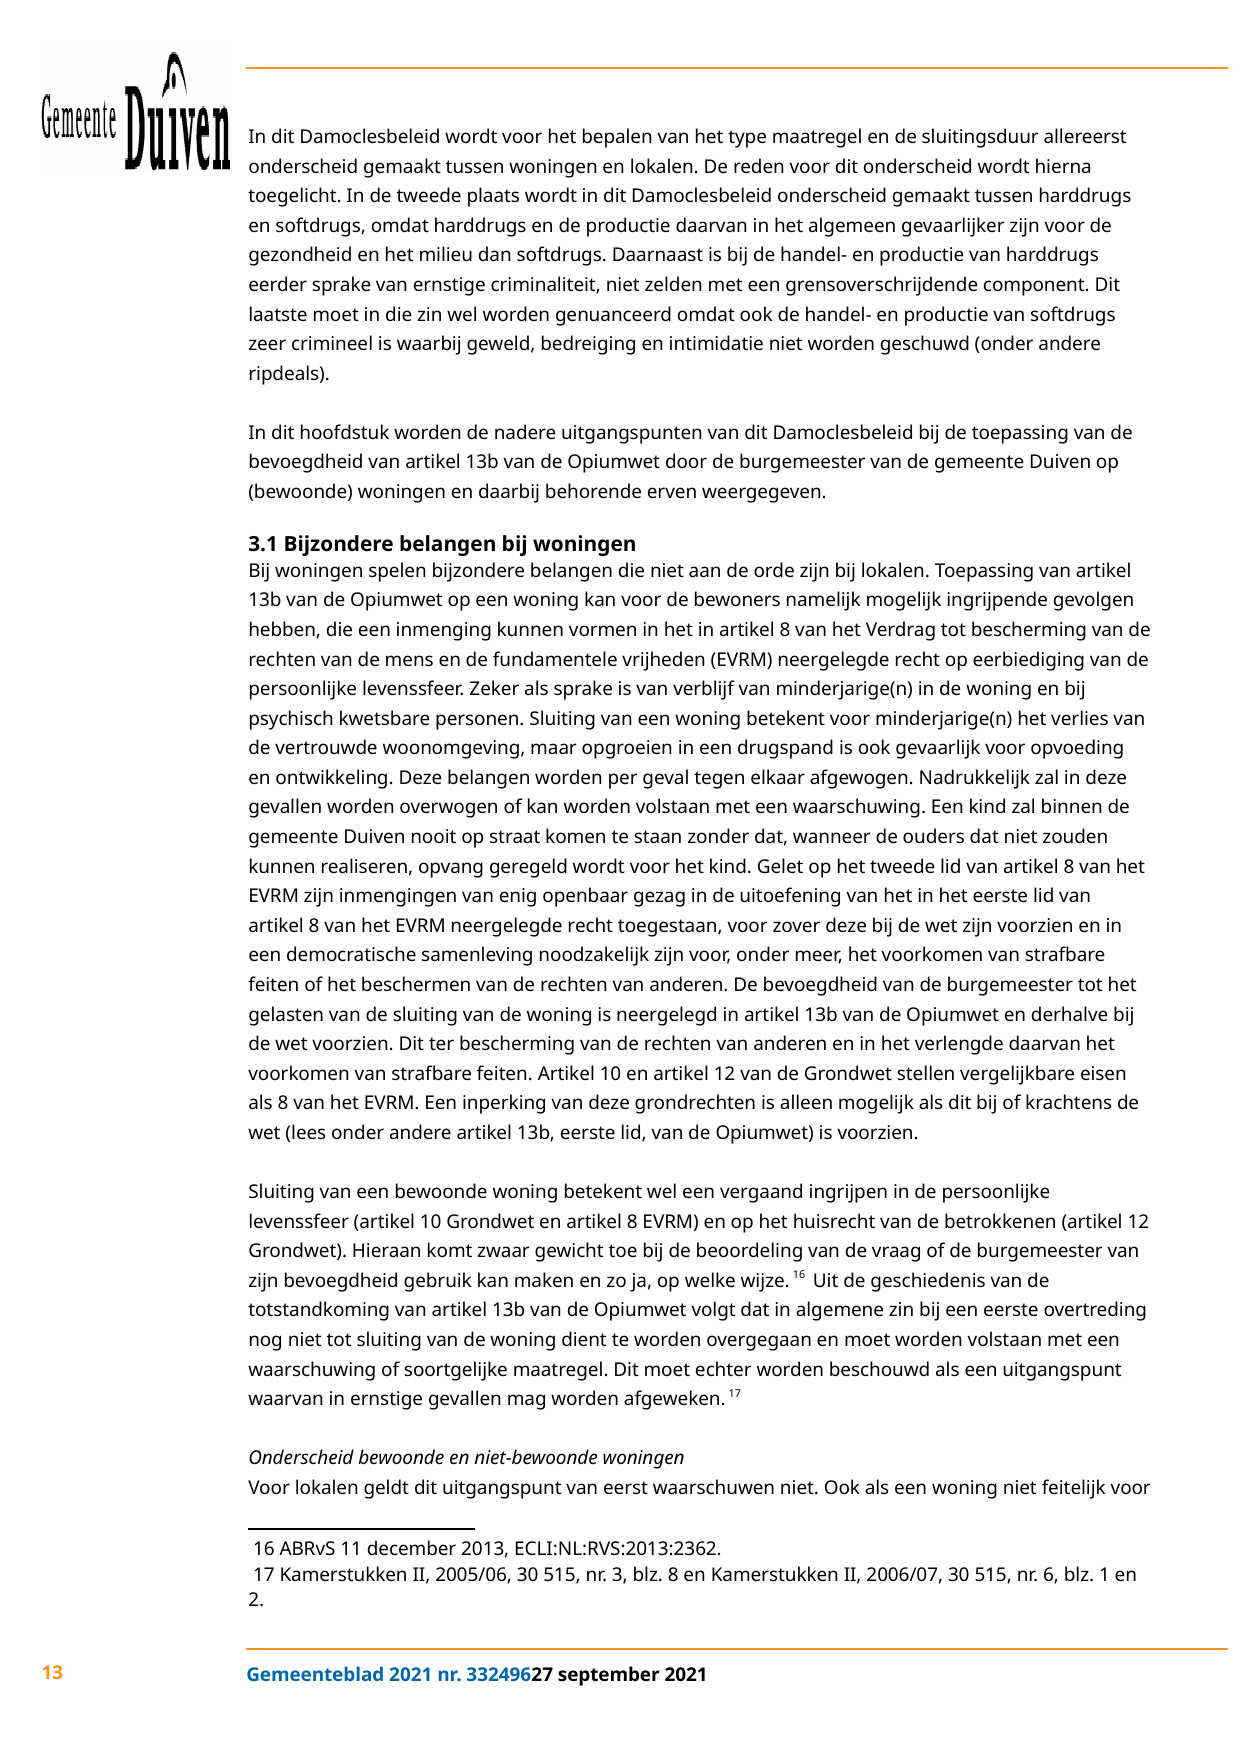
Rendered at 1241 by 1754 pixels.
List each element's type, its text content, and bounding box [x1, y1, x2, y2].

text In dit hoofdstuk worden de nadere uitgangspunten van dit Damoclesbeleid bij de toepassing van de bevoegdheid van artikel 13b van de Opiumwet door de burgemeester van de gemeente Duiven op (bewoonde) woningen en daarbij behorende erven weergegeven. [248, 419, 1152, 504]
text Onderscheid bewoonde en niet-bewoonde woningen [248, 1444, 1152, 1470]
text In dit Damoclesbeleid wordt voor het bepalen van het type maatregel en de sluitingsduur allereerst onderscheid gemaakt tussen woningen en lokalen. De reden voor dit onderscheid wordt hierna toegelicht. In de tweede plaats wordt in dit Damoclesbeleid onderscheid gemaakt tussen harddrugs en softdrugs, omdat harddrugs en de productie daarvan in het algemeen gevaarlijker zijn voor de gezondheid en het milieu dan softdrugs. Daarnaast is bij de handel- en productie van harddrugs eerder sprake van ernstige criminaliteit, niet zelden met een grensoverschrijdende component. Dit laatste moet in die zin wel worden genuanceerd omdat ook de handel- en productie van softdrugs zeer crimineel is waarbij geweld, bedreiging en intimidatie niet worden geschuwd (onder andere ripdeals). [248, 123, 1152, 386]
text Sluiting van een bewoonde woning betekent wel een vergaand ingrijpen in de persoonlijke levenssfeer (artikel 10 Grondwet en artikel 8 EVRM) en op het huisrecht van de betrokkenen (artikel 12 Grondwet). Hieraan komt zwaar gewicht toe bij de beoordeling van de vraag of de burgemeester van zijn bevoegdheid gebruik kan maken en zo ja, op welke wijze. Uit de geschiedenis van de totstandkoming van artikel 13b van de Opiumwet volgt dat in algemene zin bij een eerste overtreding nog niet tot sluiting van de woning dient te worden overgegaan en moet worden volstaan met een waarschuwing of soortgelijke maatregel. Dit moet echter worden beschouwd als een uitgangspunt waarvan in ernstige gevallen mag worden afgeweken. [248, 1178, 1152, 1411]
text 3.1 Bijzondere belangen bij woningen [248, 529, 1152, 557]
picture [41, 47, 231, 172]
text Voor lokalen geldt dit uitgangspunt van eerst waarschuwen niet. Ook als een woning niet feitelijk voor [248, 1474, 1152, 1500]
text ABRvS 11 december 2013, ECLI:NL:RVS:2013:2362. [248, 1535, 1152, 1561]
text Kamerstukken II, 2005/06, 30 515, nr. 3, blz. 8 en Kamerstukken II, 2006/07, 30 515, nr. 6, blz. 1 en 2. [248, 1561, 1152, 1612]
text Bij woningen spelen bijzondere belangen die niet aan de orde zijn bij lokalen. Toepassing van artikel 13b van de Opiumwet op een woning kan voor de bewoners namelijk mogelijk ingrijpende gevolgen hebben, die een inmenging kunnen vormen in het in artikel 8 van het Verdrag tot bescherming van de rechten van de mens en de fundamentele vrijheden (EVRM) neergelegde recht op eerbiediging van de persoonlijke levenssfeer. Zeker als sprake is van verblijf van minderjarige(n) in de woning en bij psychisch kwetsbare personen. Sluiting van een woning betekent voor minderjarige(n) het verlies van de vertrouwde woonomgeving, maar opgroeien in een drugspand is ook gevaarlijk voor opvoeding en ontwikkeling. Deze belangen worden per geval tegen elkaar afgewogen. Nadrukkelijk zal in deze gevallen worden overwogen of kan worden volstaan met een waarschuwing. Een kind zal binnen de gemeente Duiven nooit op straat komen te staan zonder dat, wanneer de ouders dat niet zouden kunnen realiseren, opvang geregeld wordt voor het kind. Gelet op het tweede lid van artikel 8 van het EVRM zijn inmengingen van enig openbaar gezag in de uitoefening van het in het eerste lid van artikel 8 van het EVRM neergelegde recht toegestaan, voor zover deze bij de wet zijn voorzien en in een democratische samenleving noodzakelijk zijn voor, onder meer, het voorkomen van strafbare feiten of het beschermen van de rechten van anderen. De bevoegdheid van de burgemeester tot het gelasten van de sluiting van de woning is neergelegd in artikel 13b van de Opiumwet en derhalve bij de wet voorzien. Dit ter bescherming van de rechten van anderen en in het verlengde daarvan het voorkomen van strafbare feiten. Artikel 10 en artikel 12 van de Grondwet stellen vergelijkbare eisen als 8 van het EVRM. Een inperking van deze grondrechten is alleen mogelijk als dit bij of krachtens de wet (lees onder andere artikel 13b, eerste lid, van de Opiumwet) is voorzien. [248, 557, 1152, 1145]
